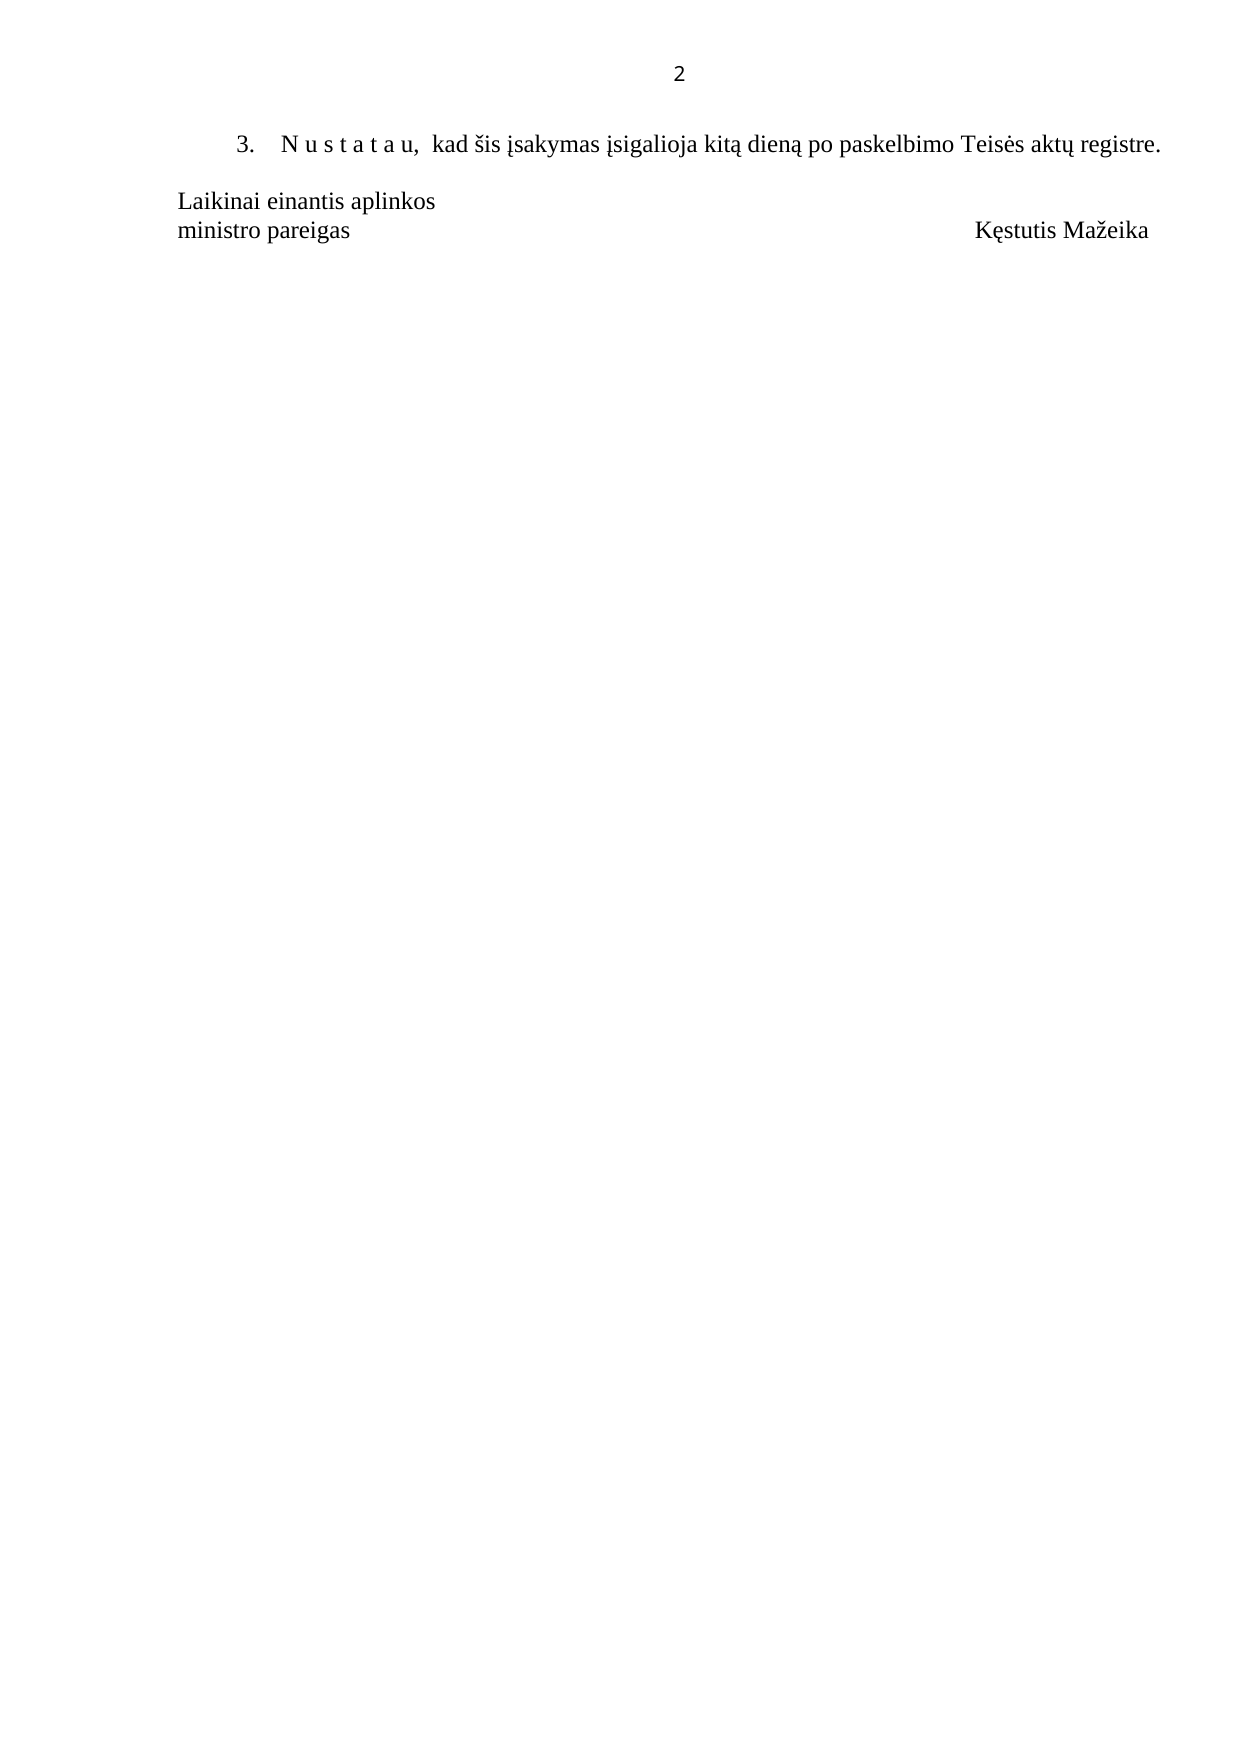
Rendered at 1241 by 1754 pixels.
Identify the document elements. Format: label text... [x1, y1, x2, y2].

text Laikinai einantis aplinkos [177, 186, 1181, 215]
text 3. N u s t a t a u, kad šis įsakymas įsigalioja kitą dieną po paskelbimo Teisės aktų registre. [236, 129, 1181, 157]
text ministro pareigas Kęstutis Mažeika [177, 215, 1178, 244]
